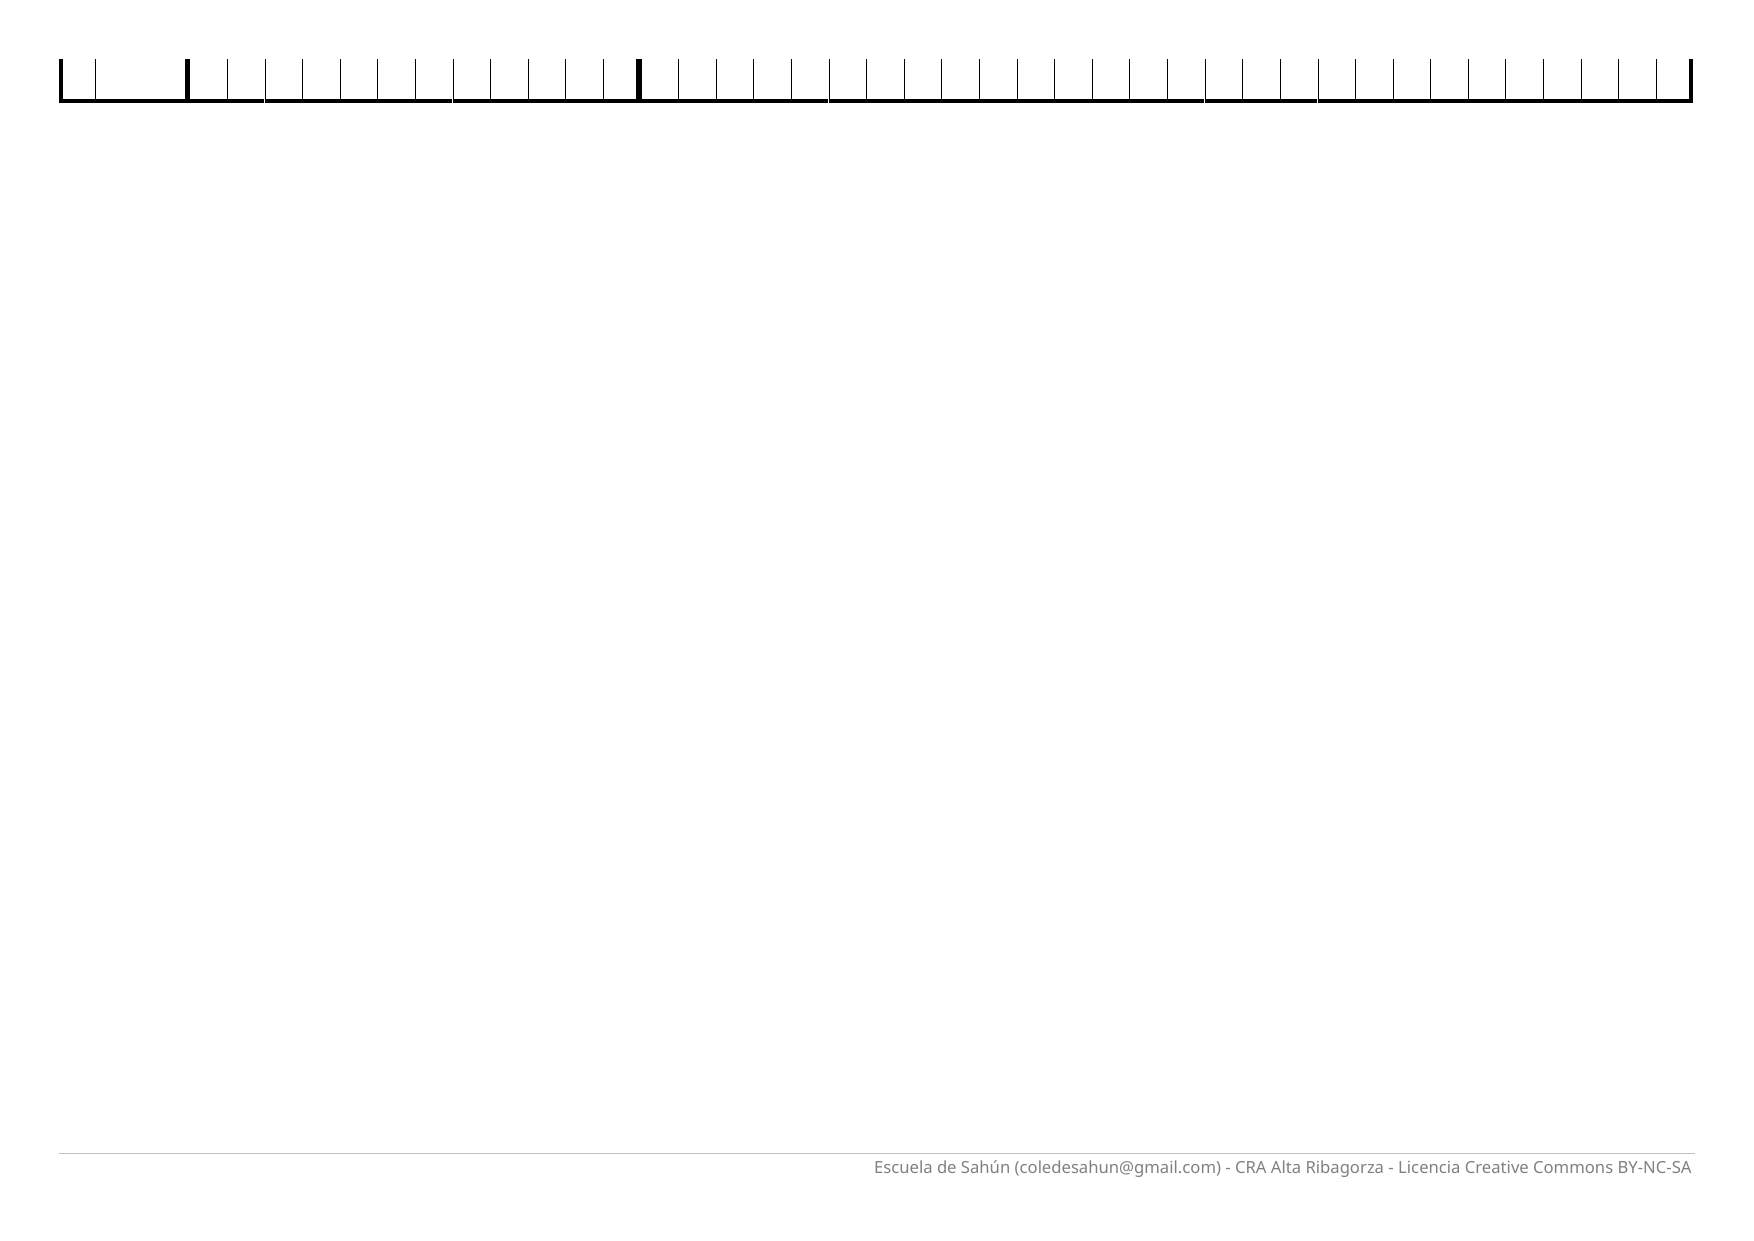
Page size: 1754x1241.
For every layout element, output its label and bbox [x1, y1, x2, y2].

table_cell [454, 59, 490, 99]
table_cell [566, 59, 603, 99]
table_cell [1319, 59, 1355, 99]
table_cell [1469, 59, 1505, 99]
table_cell [1093, 59, 1129, 99]
table_cell [1356, 59, 1393, 99]
table_cell [717, 59, 753, 99]
table_cell [1582, 59, 1618, 99]
table_cell [190, 59, 227, 99]
table_cell [1130, 59, 1167, 99]
table_cell [63, 59, 95, 99]
table_cell [378, 59, 415, 99]
table_cell [96, 59, 185, 99]
table_cell [830, 59, 866, 99]
table_cell [1055, 59, 1092, 99]
table_cell [1506, 59, 1543, 99]
table_cell [1544, 59, 1581, 99]
table_cell [905, 59, 941, 99]
table_cell [867, 59, 904, 99]
table_cell [1243, 59, 1280, 99]
table_cell [1657, 59, 1689, 99]
table_cell [266, 59, 302, 99]
table_cell [792, 59, 828, 99]
table_cell [604, 59, 636, 99]
table_cell [754, 59, 791, 99]
table_cell [491, 59, 528, 99]
table_cell [1206, 59, 1242, 99]
table_cell [1281, 59, 1317, 99]
table_cell [341, 59, 377, 99]
table_cell [1018, 59, 1054, 99]
table_cell [303, 59, 340, 99]
table_cell [942, 59, 979, 99]
table_cell [1394, 59, 1430, 99]
table_cell [679, 59, 716, 99]
table_cell [1619, 59, 1656, 99]
table_cell [1168, 59, 1204, 99]
table_cell [642, 59, 678, 99]
table_cell [529, 59, 565, 99]
table_cell [228, 59, 264, 99]
table_cell [1431, 59, 1468, 99]
table_cell [980, 59, 1017, 99]
table_cell [416, 59, 452, 99]
